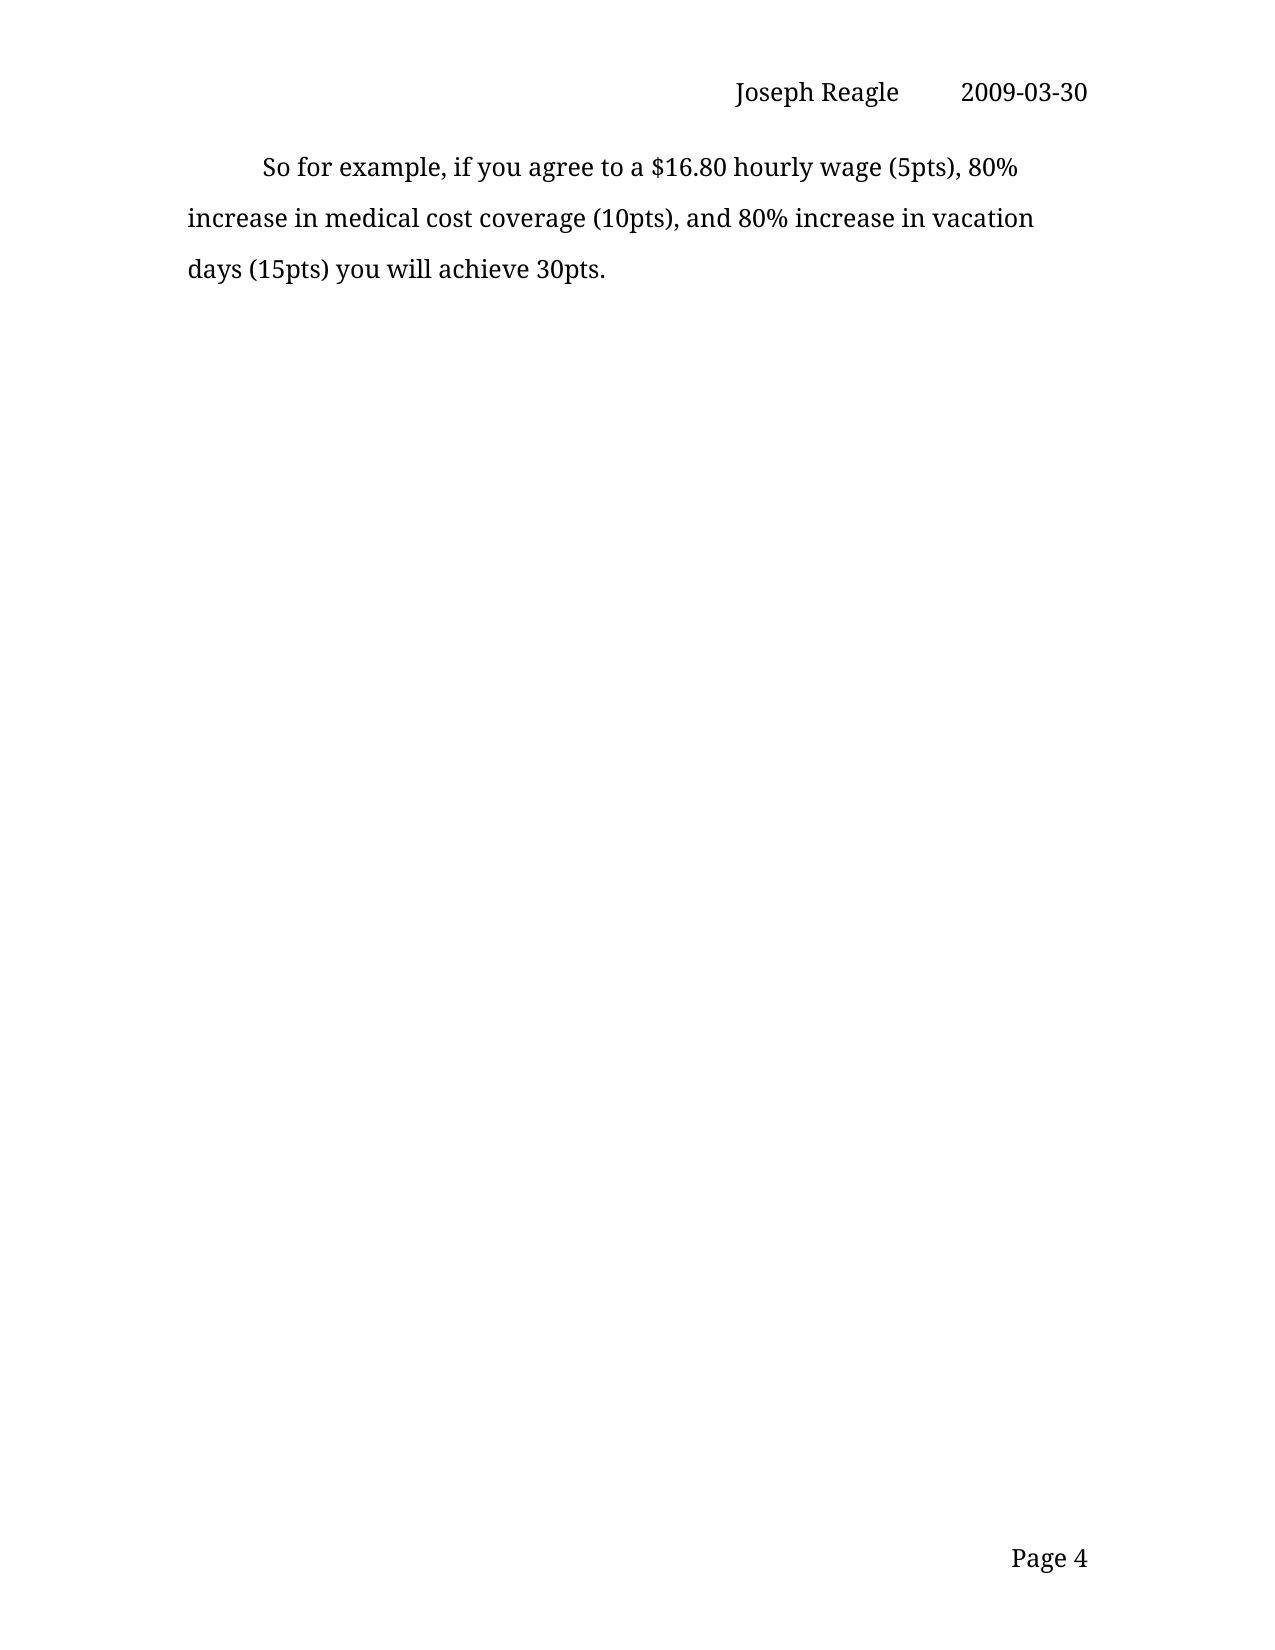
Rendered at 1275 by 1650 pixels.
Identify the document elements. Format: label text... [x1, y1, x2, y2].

text So for example, if you agree to a $16.80 hourly wage (5pts), 80% increase in medical cost coverage (10pts), and 80% increase in vacation days (15pts) you will achieve 30pts. [187, 150, 1087, 286]
